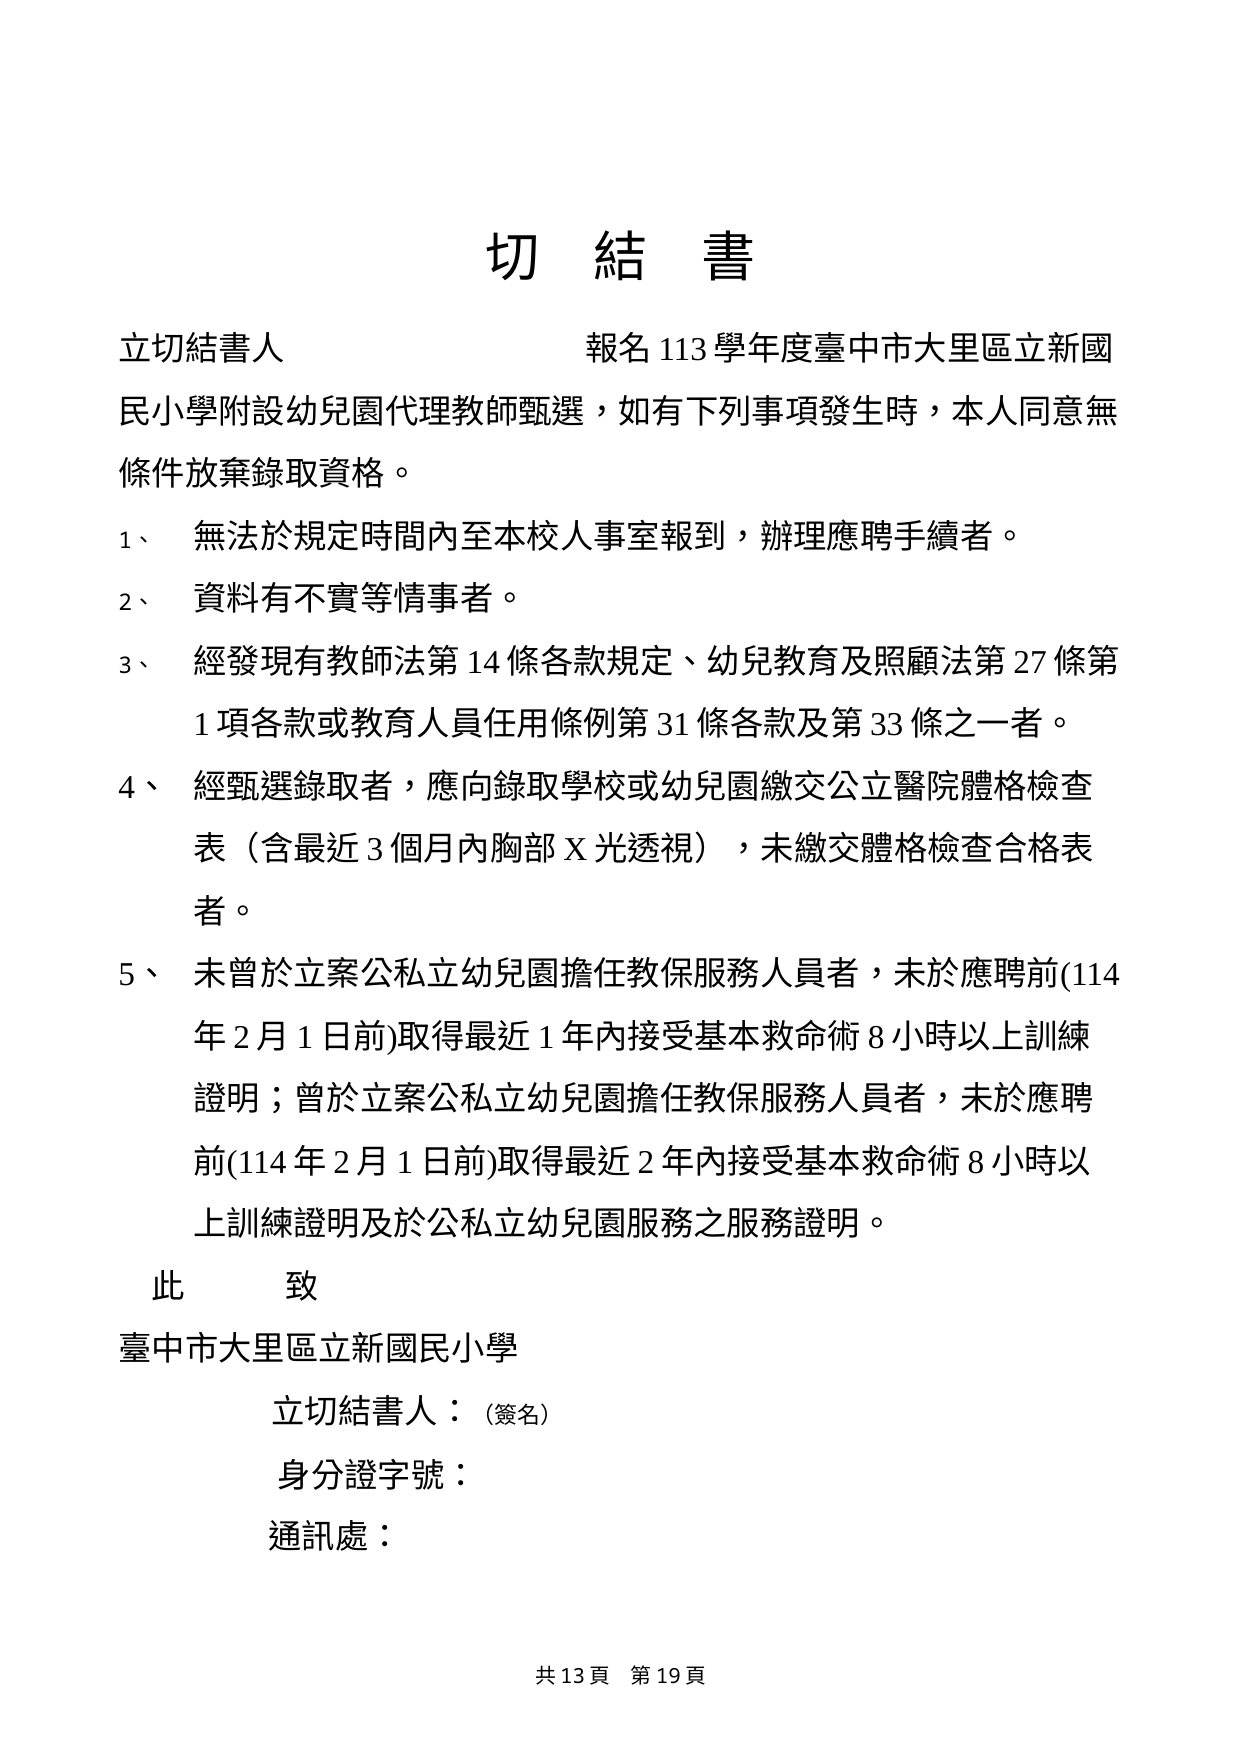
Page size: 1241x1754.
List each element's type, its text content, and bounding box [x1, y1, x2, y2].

list 未曾於立案公私立幼兒園擔任教保服務人員者，未於應聘前(114年2月1日前)取得最近1年內接受基本救命術8小時以上訓練證明；曾於立案公私立幼兒園擔任教保服務人員者，未於應聘前(114年2月1日前)取得最近2年內接受基本救命術8小時以上訓練證明及於公私立幼兒園服務之服務證明。 [118, 930, 1122, 1242]
text 切 結 書 [118, 180, 1122, 305]
text 立切結書人 報名113學年度臺中市大里區立新國民小學附設幼兒園代理教師甄選，如有下列事項發生時，本人同意無條件放棄錄取資格。 [118, 305, 1122, 492]
text 臺中市大里區立新國民小學 [118, 1305, 1122, 1367]
list 經發現有教師法第14條各款規定、幼兒教育及照顧法第27條第1項各款或教育人員任用條例第31條各款及第33條之一者。 [118, 617, 1122, 742]
text 立切結書人：（簽名） [118, 1367, 1122, 1430]
text 身分證字號： [118, 1430, 1122, 1492]
list 無法於規定時間內至本校人事室報到，辦理應聘手續者。 [118, 492, 1122, 555]
list 經甄選錄取者，應向錄取學校或幼兒園繳交公立醫院體格檢查表（含最近3個月內胸部X光透視），未繳交體格檢查合格表者。 [118, 742, 1122, 930]
text 通訊處： [118, 1492, 1122, 1555]
text 此 致 [118, 1242, 1122, 1305]
list 資料有不實等情事者。 [118, 555, 1122, 617]
